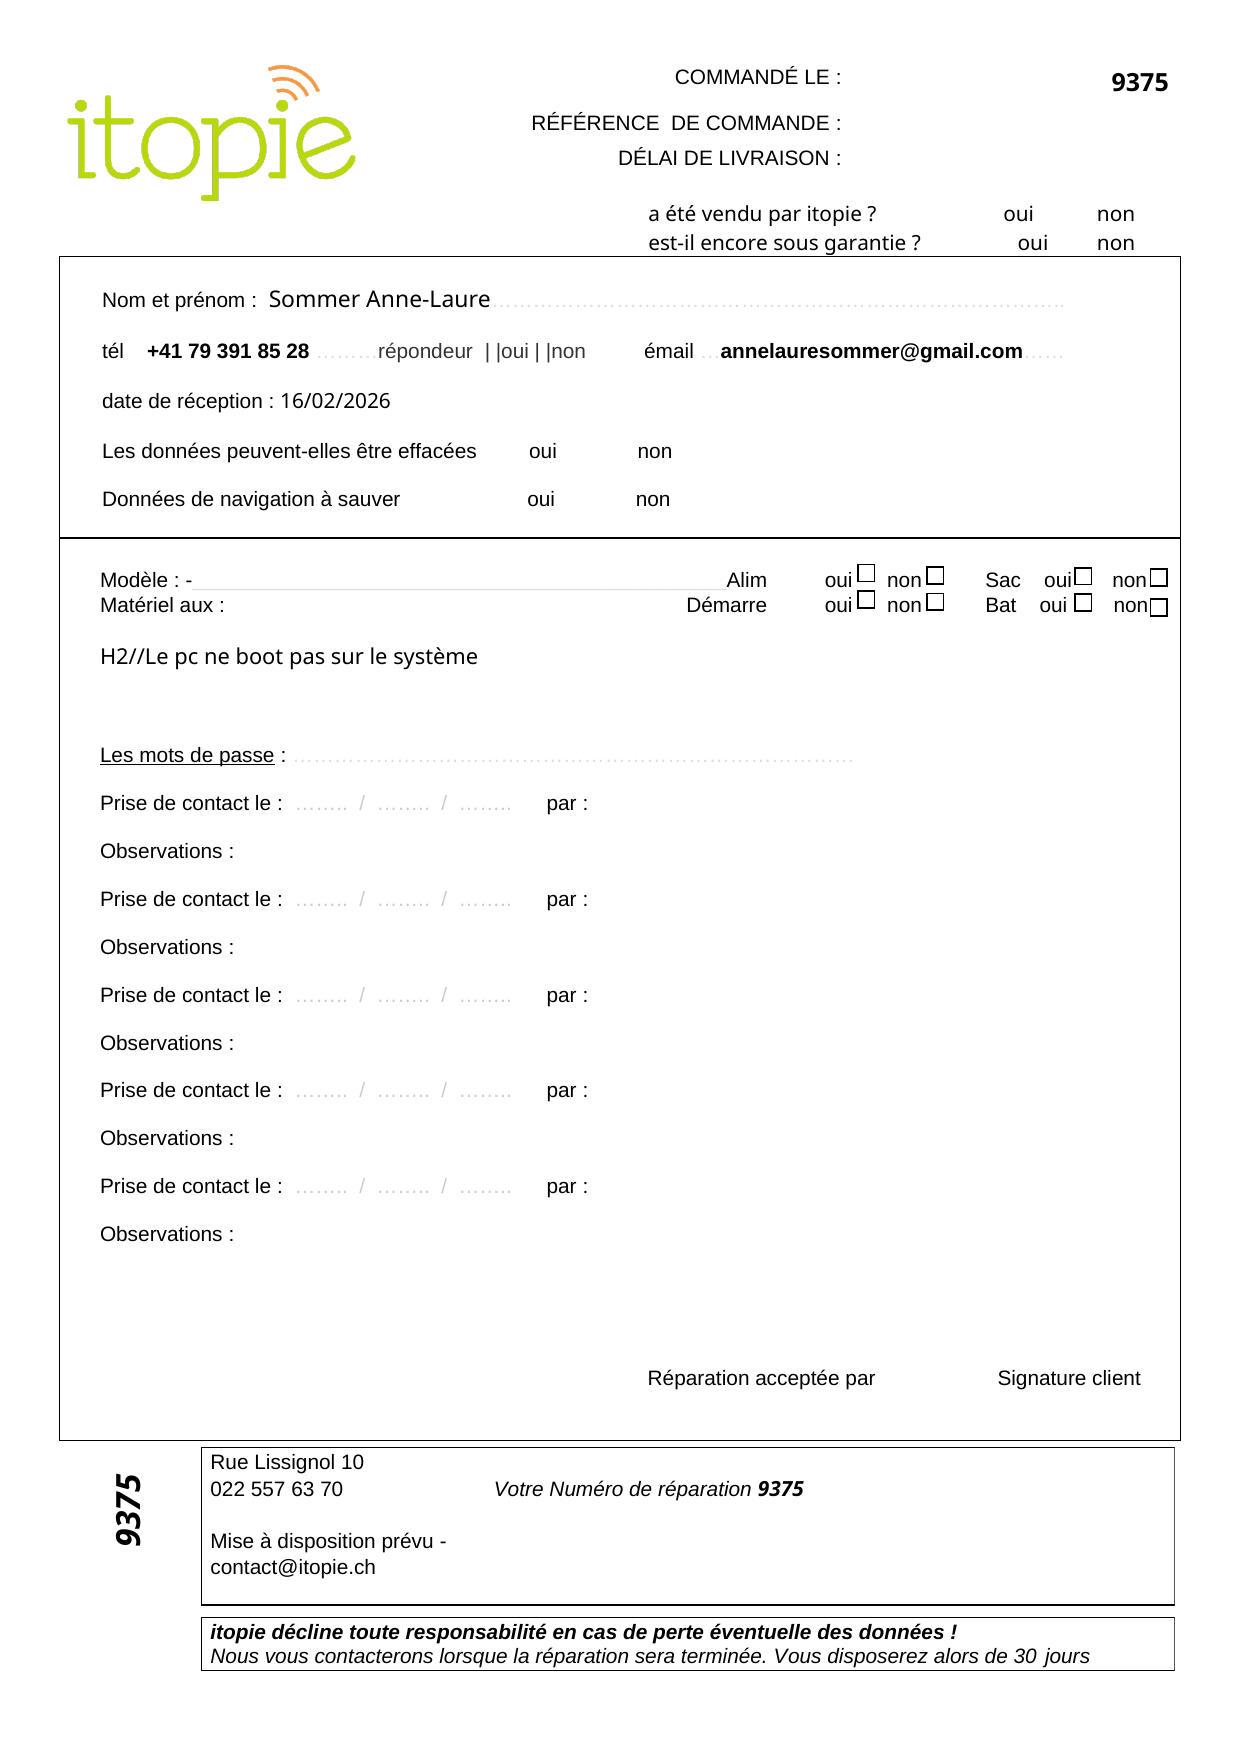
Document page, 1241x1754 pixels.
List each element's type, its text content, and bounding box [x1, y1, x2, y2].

table_cell itopie décline toute responsabilité en cas de perte éventuelle des données ! Nous vous contacterons lorsque la réparation sera terminée. Vous disposerez alors de 30 jours [195, 1611, 1180, 1677]
text Observations : [60, 1123, 1180, 1150]
text a été vendu par itopie ? oui non [59, 199, 1181, 228]
text H2//Le pc ne boot pas sur le système [60, 638, 1180, 671]
text date de réception : 16/02/2026 [60, 383, 1180, 415]
text Les données peuvent-elles être effacées oui non [60, 436, 1180, 463]
table_cell [847, 105, 1180, 140]
table_header 9375 [847, 59, 1180, 104]
table_cell [847, 140, 1180, 175]
text Prise de contact le : …….. / …….. / …….. par : [60, 1075, 1180, 1102]
text Modèle : - Alim oui non Sac oui non [60, 562, 856, 590]
text Prise de contact le : …….. / …….. / …….. par : [60, 979, 1180, 1006]
text Observations : [60, 931, 1180, 958]
picture [67, 65, 356, 201]
text tél +41 79 391 85 28 ………répondeur | |oui | |non émail …annelauresommer@gmail.com…… [60, 335, 1180, 362]
text Matériel aux : Démarre oui non Bat oui non [60, 590, 1180, 617]
text Observations : [60, 1219, 1180, 1246]
table_header COMMANDÉ LE : [490, 59, 847, 104]
text Modèle : - Alim oui non Sac oui non [879, 562, 925, 590]
text Prise de contact le : …….. / …….. / …….. par : [60, 788, 1180, 815]
text Nom et prénom : Sommer Anne-Laure……………………………………………………………………….. [60, 280, 1180, 314]
text Observations : [60, 836, 1180, 863]
text Réparation acceptée par Signature client [60, 1363, 1180, 1390]
text est-il encore sous garantie ? oui non [59, 228, 1181, 256]
text Prise de contact le : …….. / …….. / …….. par : [60, 1171, 1180, 1198]
text Les mots de passe : ……………………………………………………………………… [60, 740, 1180, 767]
table_header Rue Lissignol 10 022 557 63 70 Votre Numéro de réparation 9375 Mise à disposition prévu - contact@itopie.ch [195, 1441, 1180, 1611]
table_cell RÉFÉRENCE DE COMMANDE : [490, 105, 847, 140]
table_header 9375 [59, 1441, 195, 1677]
text Observations : [60, 1027, 1180, 1054]
text Données de navigation à sauver oui non [60, 484, 1180, 511]
text Modèle : - Alim oui non Sac oui non [948, 562, 1180, 590]
text Prise de contact le : …….. / …….. / …….. par : [60, 883, 1180, 911]
table_cell DÉLAI DE LIVRAISON : [490, 140, 847, 175]
